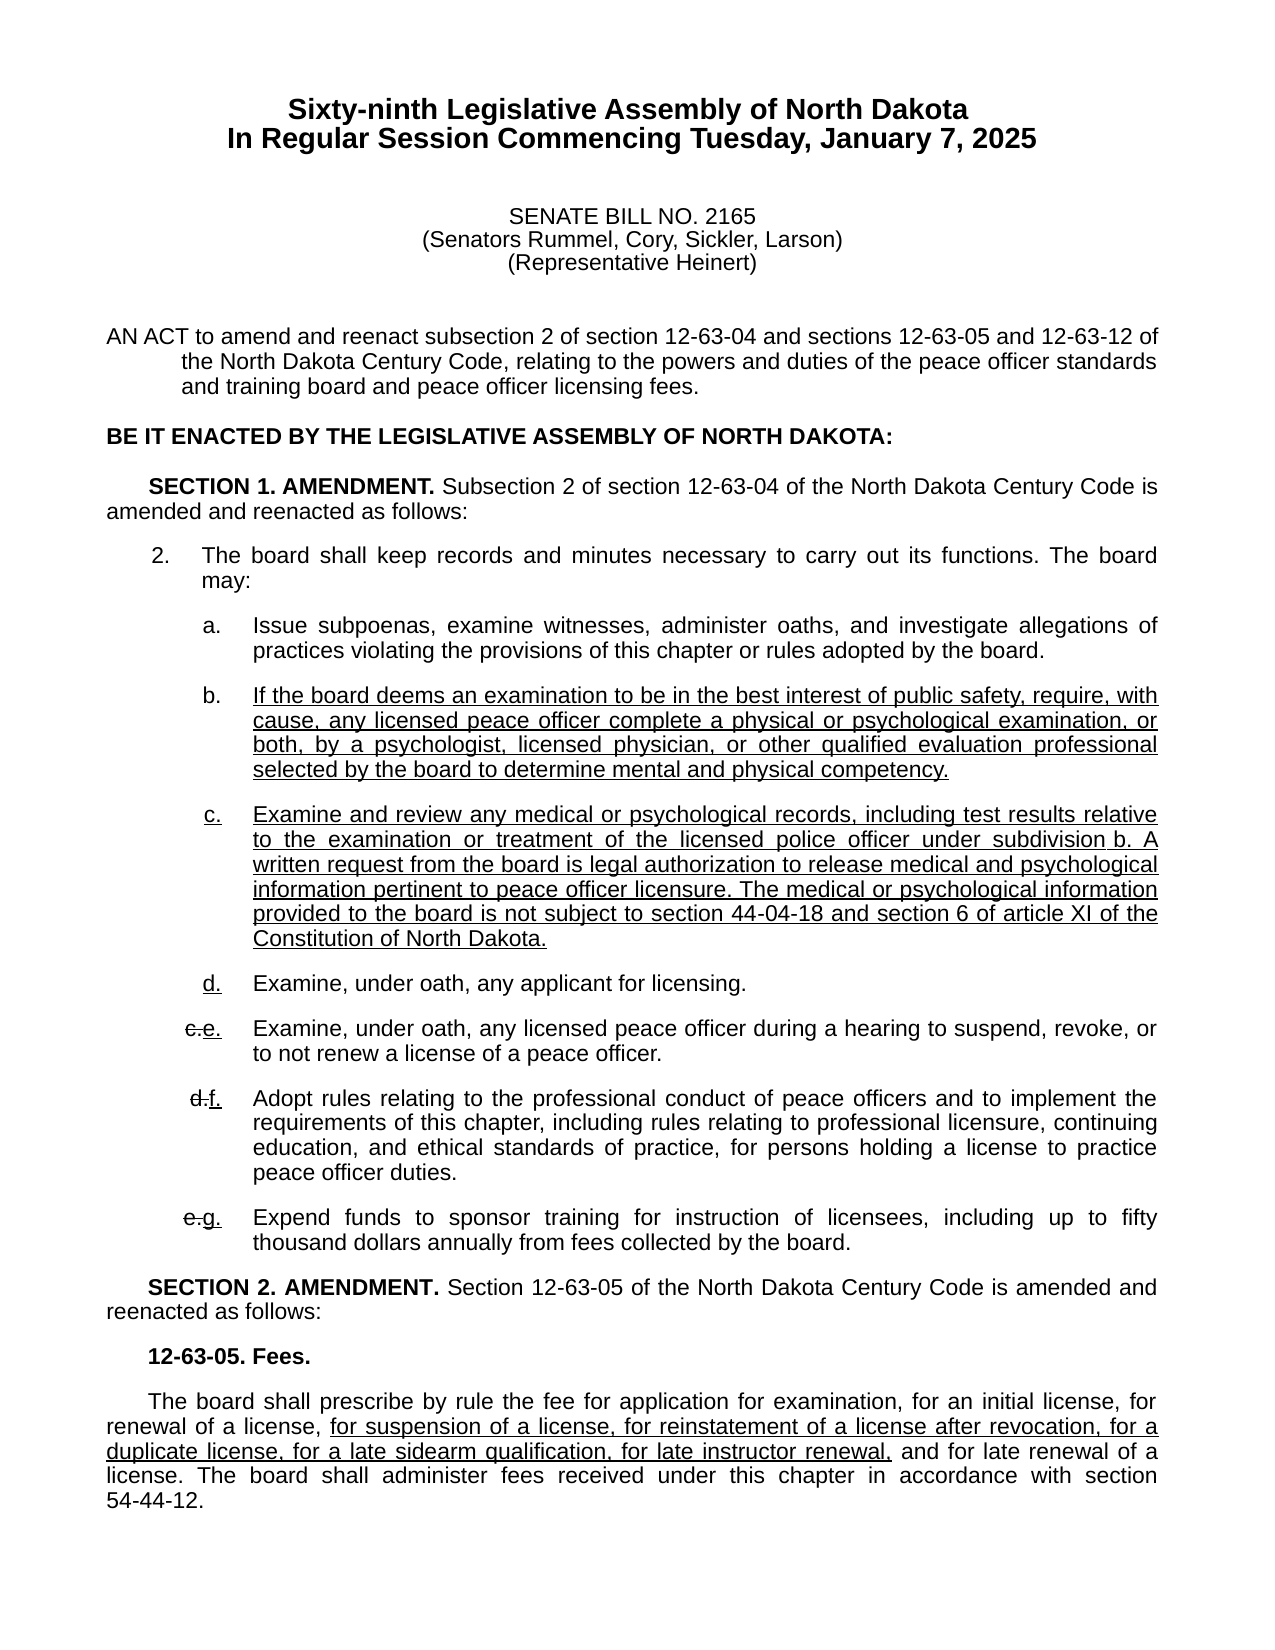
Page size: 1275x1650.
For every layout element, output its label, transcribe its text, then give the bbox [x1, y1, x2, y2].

text SECTION 1. AMENDMENT. Subsection 2 of section 12‑63‑04 of the North Dakota Century Code is amended and reenacted as follows: [106, 474, 1158, 524]
subtitle 12‑63‑05. Fees. [106, 1345, 1158, 1370]
title In Regular Session Commencing Tuesday, January 7, 2025 [106, 125, 1158, 154]
text d. Examine, under oath, any applicant for licensing. [106, 972, 1158, 996]
text (Senators Rummel, Cory, Sickler, Larson) [106, 229, 1158, 252]
text BE IT ENACTED BY THE LEGISLATIVE ASSEMBLY OF NORTH DAKOTA: [106, 425, 1158, 449]
text e.g. Expend funds to sponsor training for instruction of licensees, including up to fifty thousand dollars annually from fees collected by the board. [106, 1206, 1158, 1255]
text a. Issue subpoenas, examine witnesses, administer oaths, and investigate allegations of practices violating the provisions of this chapter or rules adopted by the board. [106, 614, 1158, 663]
text (Representative Heinert) [106, 252, 1158, 275]
title AN ACT to amend and reenact subsection 2 of section 12‑63‑04 and sections 12‑63‑05 and 12‑63‑12 of the North Dakota Century Code, relating to the powers and duties of the peace officer standards and training board and peace officer licensing fees. [106, 325, 1158, 399]
text d.f. Adopt rules relating to the professional conduct of peace officers and to implement the requirements of this chapter, including rules relating to professional licensure, continuing education, and ethical standards of practice, for persons holding a license to practice peace officer duties. [106, 1086, 1158, 1185]
text The board shall prescribe by rule the fee for application for examination, for an initial license, for renewal of a license, for suspension of a license, for reinstatement of a license after revocation, for a duplicate license, for a late sidearm qualification, for late instructor renewal, and for late renewal of a license. The board shall administer fees received under this chapter in accordance with section 54‑44‑12. [106, 1390, 1158, 1514]
title Sixty-ninth Legislative Assembly of North Dakota [106, 96, 1158, 125]
text Senate BILL NO. 2165 [106, 204, 1158, 229]
text b. If the board deems an examination to be in the best interest of public safety, require, with cause, any licensed peace officer complete a physical or psychological examination, or both, by a psychologist, licensed physician, or other qualified evaluation professional selected by the board to determine mental and physical competency. [106, 683, 1158, 783]
text SECTION 2. AMENDMENT. Section 12‑63‑05 of the North Dakota Century Code is amended and reenacted as follows: [106, 1275, 1158, 1325]
text c. Examine and review any medical or psychological records, including test results relative to the examination or treatment of the licensed police officer under subdivision b. A written request from the board is legal authorization to release medical and psychological information pertinent to peace officer licensure. The medical or psychological information provided to the board is not subject to section 44‑04‑18 and section 6 of article XI of the Constitution of North Dakota. [106, 803, 1158, 952]
text c.e. Examine, under oath, any licensed peace officer during a hearing to suspend, revoke, or to not renew a license of a peace officer. [106, 1017, 1158, 1066]
text 2. The board shall keep records and minutes necessary to carry out its functions. The board may: [106, 544, 1158, 594]
